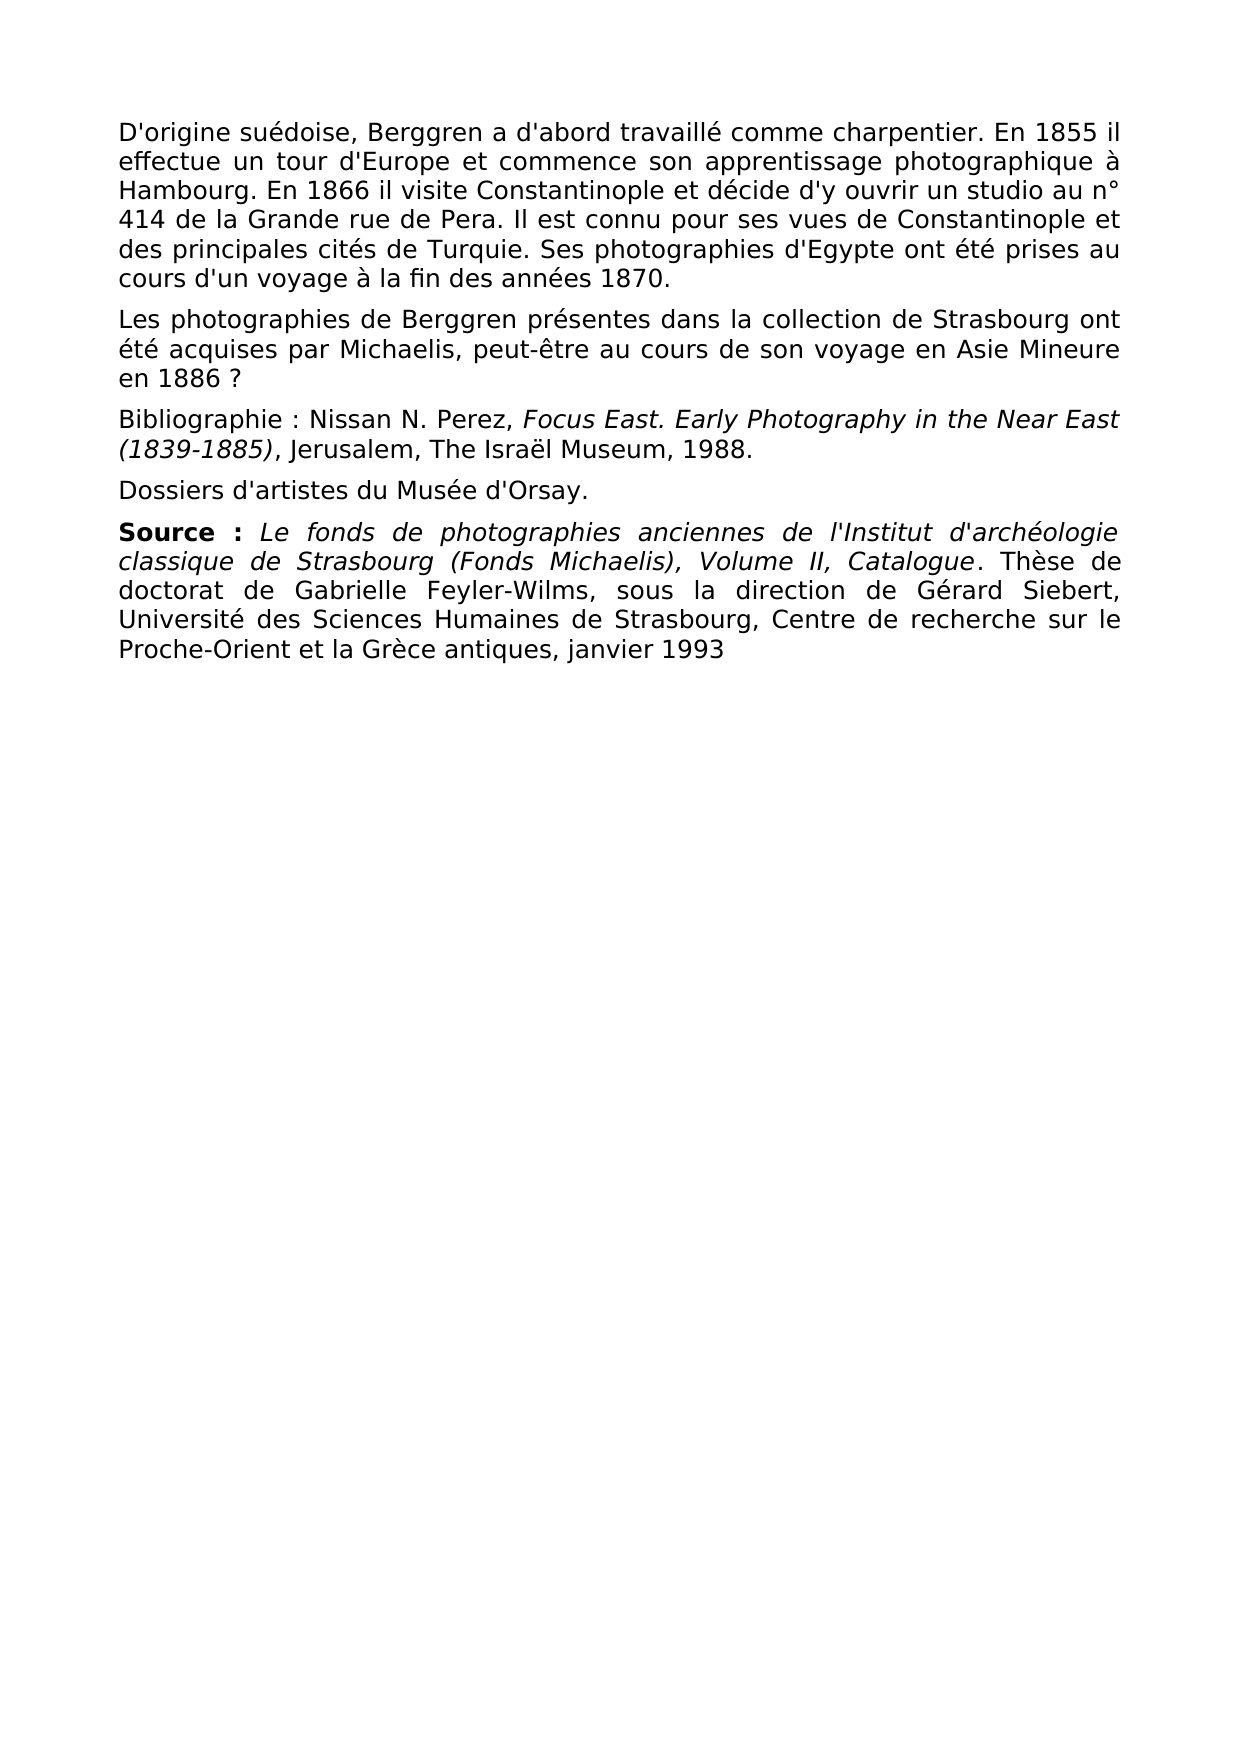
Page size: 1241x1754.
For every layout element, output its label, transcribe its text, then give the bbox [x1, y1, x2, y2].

text Source : Le fonds de photographies anciennes de l'Institut d'archéologie classique de Strasbourg (Fonds Michaelis), Volume II, Catalogue. Thèse de doctorat de Gabrielle Feyler-Wilms, sous la direction de Gérard Siebert, Université des Sciences Humaines de Strasbourg, Centre de recherche sur le Proche-Orient et la Grèce antiques, janvier 1993 [118, 518, 1122, 664]
text Dossiers d'artistes du Musée d'Orsay. [118, 476, 1122, 506]
text Les photographies de Berggren présentes dans la collection de Strasbourg ont été acquises par Michaelis, peut-être au cours de son voyage en Asie Mineure en 1886 ? [118, 306, 1122, 393]
text D'origine suédoise, Berggren a d'abord travaillé comme charpentier. En 1855 il effectue un tour d'Europe et commence son apprentissage photographique à Hambourg. En 1866 il visite Constantinople et décide d'y ouvrir un studio au n° 414 de la Grande rue de Pera. Il est connu pour ses vues de Constantinople et des principales cités de Turquie. Ses photographies d'Egypte ont été prises au cours d'un voyage à la fin des années 1870. [118, 118, 1122, 293]
text Bibliographie : Nissan N. Perez, Focus East. Early Photography in the Near East (1839-1885), Jerusalem, The Israël Museum, 1988. [118, 406, 1122, 464]
